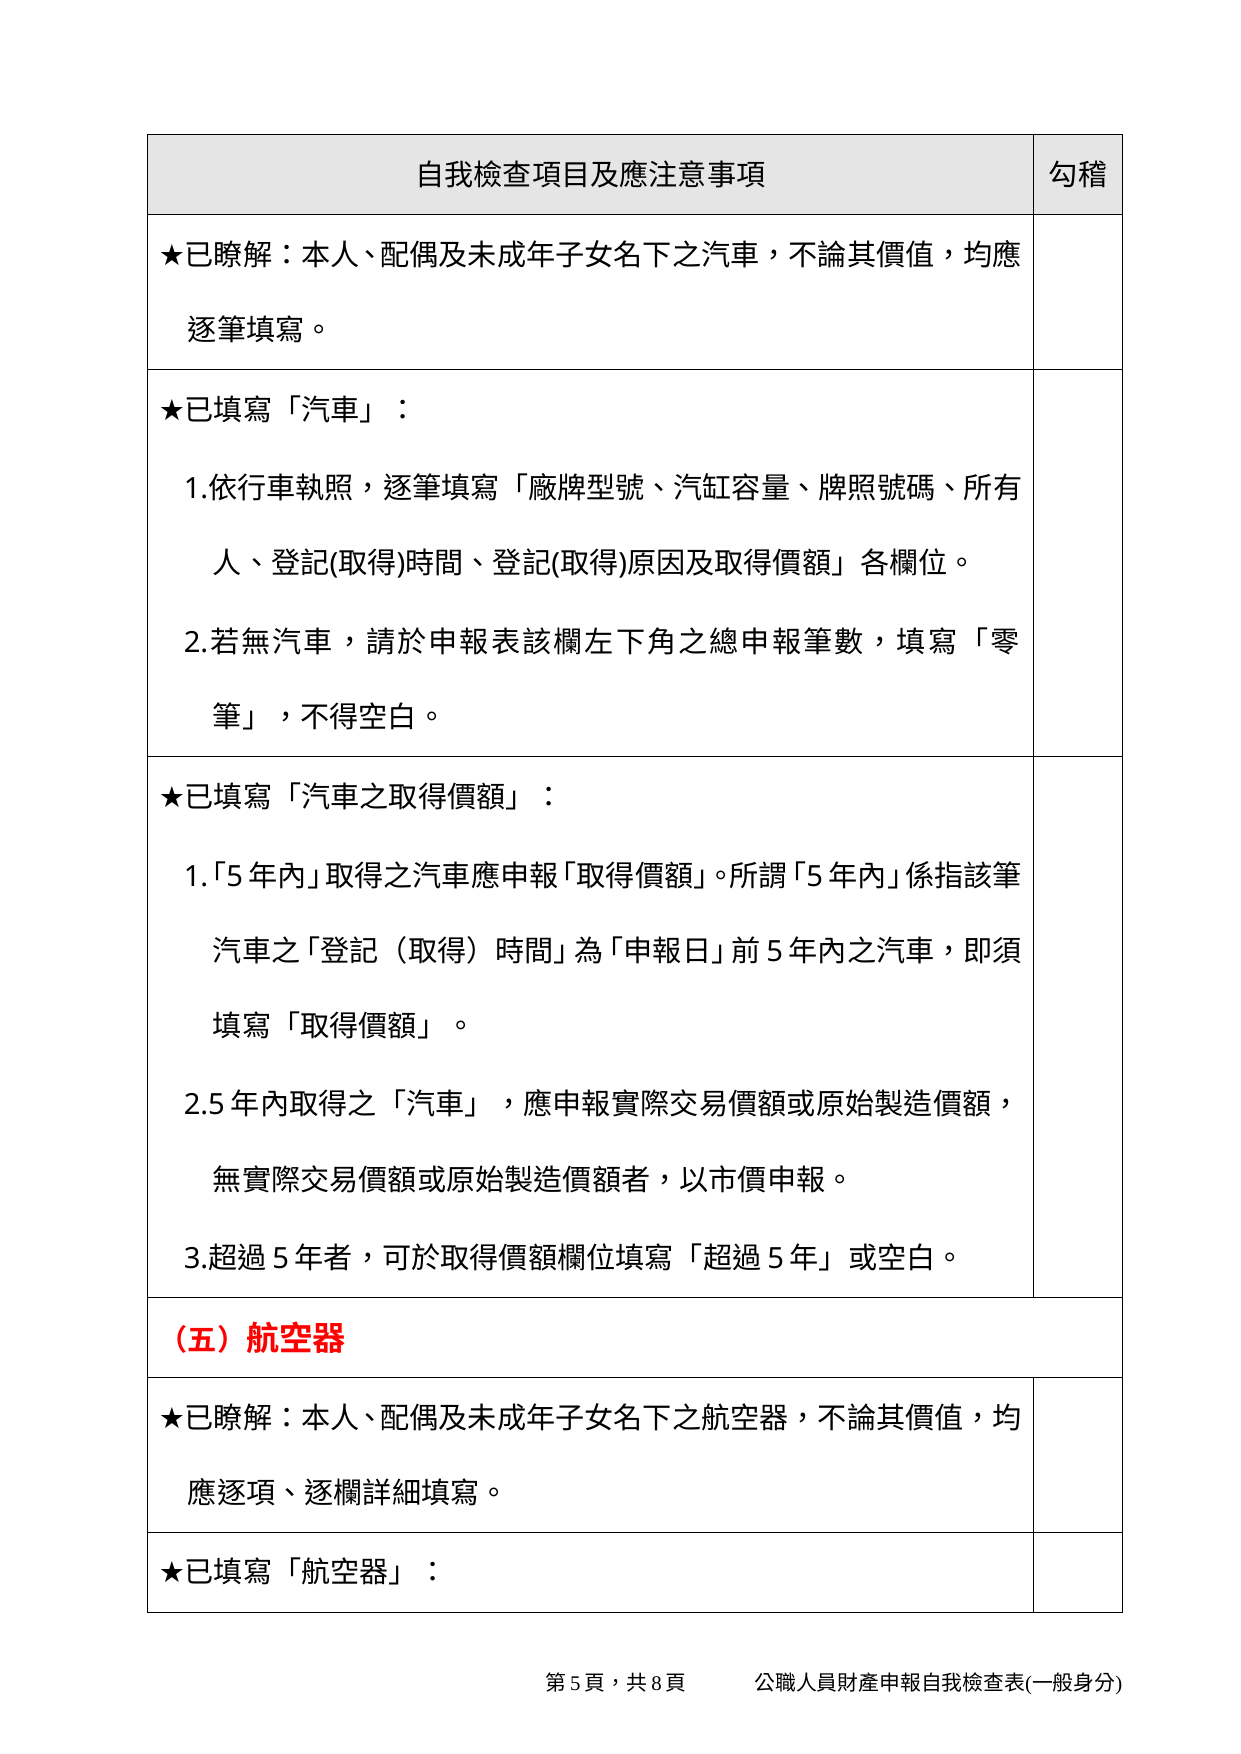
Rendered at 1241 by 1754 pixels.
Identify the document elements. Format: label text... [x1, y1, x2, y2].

table_cell [1034, 757, 1122, 1297]
table_cell [1034, 215, 1122, 369]
table_header 自我檢查項目及應注意事項 [148, 135, 1033, 214]
table_header 勾稽 [1034, 135, 1122, 214]
table_cell ★已瞭解：本人、配偶及未成年子女名下之汽車，不論其價值，均應逐筆填寫。 [148, 215, 1033, 369]
table_cell ★已填寫「航空器」： [148, 1533, 1033, 1612]
table_cell ★已填寫「汽車」： 1.依行車執照，逐筆填寫「廠牌型號、汽缸容量、牌照號碼、所有人、登記(取得)時間、登記(取得)原因及取得價額」各欄位。 2.若無汽車，請於申報表該欄左下角之總申報筆數，填寫「零筆」，不得空白。 [148, 370, 1033, 756]
table_cell [1034, 1378, 1122, 1532]
table_cell （五）航空器 [148, 1298, 1122, 1377]
table_cell ★已填寫「汽車之取得價額」： 1.「5年內」取得之汽車應申報「取得價額」。所謂「5年內」係指該筆汽車之「登記（取得）時間」為「申報日」前5年內之汽車，即須填寫「取得價額」。 2.5年內取得之「汽車」，應申報實際交易價額或原始製造價額，無實際交易價額或原始製造價額者，以市價申報。 3.超過5年者，可於取得價額欄位填寫「超過5年」或空白。 [148, 757, 1033, 1297]
table_cell [1034, 1533, 1122, 1612]
table_cell [1034, 370, 1122, 756]
table_cell ★已瞭解：本人、配偶及未成年子女名下之航空器，不論其價值，均應逐項、逐欄詳細填寫。 [148, 1378, 1033, 1532]
